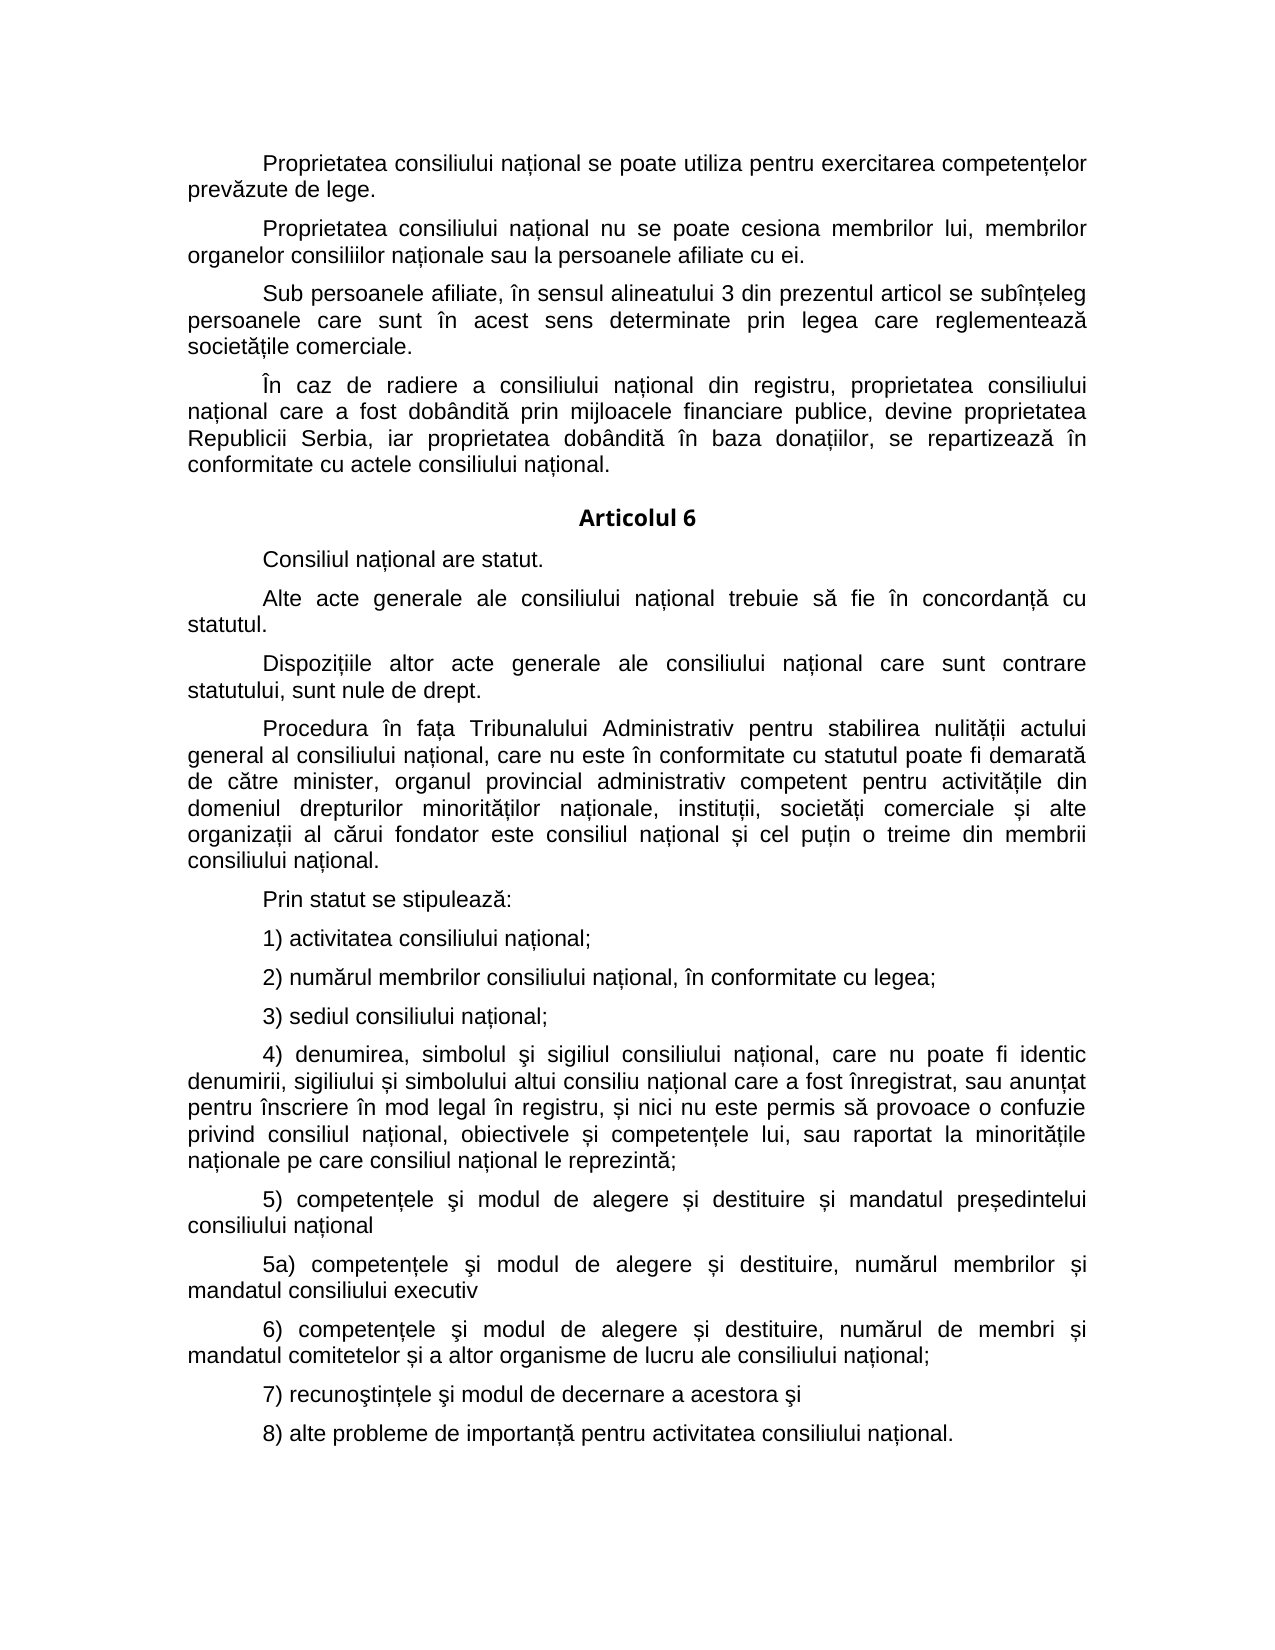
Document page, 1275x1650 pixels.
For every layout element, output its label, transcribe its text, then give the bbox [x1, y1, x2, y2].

text 2) numărul membrilor consiliului național, în conformitate cu legea; [187, 964, 1087, 990]
text Dispozițiile altor acte generale ale consiliului național care sunt contrare statutului, sunt nule de drept. [187, 650, 1087, 703]
text Articolul 6 [262, 502, 1012, 534]
text 6) competențele şi modul de alegere și destituire, numărul de membri și mandatul comitetelor și a altor organisme de lucru ale consiliului național; [187, 1316, 1087, 1369]
text 4) denumirea, simbolul şi sigiliul consiliului național, care nu poate fi identic denumirii, sigiliului și simbolului altui consiliu național care a fost înregistrat, sau anunțat pentru înscriere în mod legal în registru, și nici nu este permis să provoace o confuzie privind consiliul național, obiectivele și competențele lui, sau raportat la minoritățile naționale pe care consiliul național le reprezintă; [187, 1041, 1087, 1173]
text 7) recunoştințele şi modul de decernare a acestora şi [187, 1381, 1087, 1408]
text Proprietatea consiliului național se poate utiliza pentru exercitarea competențelor prevăzute de lege. [187, 150, 1087, 203]
text 5) competențele şi modul de alegere și destituire și mandatul președintelui consiliului național [187, 1186, 1087, 1238]
text Sub persoanele afiliate, în sensul alineatului 3 din prezentul articol se subînțeleg persoanele care sunt în acest sens determinate prin legea care reglementează societățile comerciale. [187, 280, 1087, 359]
text Prin statut se stipulează: [187, 886, 1087, 912]
text 1) activitatea consiliului național; [187, 925, 1087, 951]
text Consiliul național are statut. [187, 546, 1087, 572]
text Procedura în fața Tribunalului Administrativ pentru stabilirea nulității actului general al consiliului național, care nu este în conformitate cu statutul poate fi demarată de către minister, organul provincial administrativ competent pentru activitățile din domeniul drepturilor minorităților naționale, instituții, societăți comerciale și alte organizații al cărui fondator este consiliul național și cel puțin o treime din membrii consiliului național. [187, 715, 1087, 873]
text 8) alte probleme de importanță pentru activitatea consiliului național. [187, 1420, 1087, 1447]
text În caz de radiere a consiliului național din registru, proprietatea consiliului național care a fost dobândită prin mijloacele financiare publice, devine proprietatea Republicii Serbia, iar proprietatea dobândită în baza donațiilor, se repartizează în conformitate cu actele consiliului național. [187, 372, 1087, 477]
text 5a) competențele şi modul de alegere și destituire, numărul membrilor și mandatul consiliului executiv [187, 1251, 1087, 1304]
text Alte acte generale ale consiliului național trebuie să fie în concordanță cu statutul. [187, 585, 1087, 638]
text 3) sediul consiliului național; [187, 1003, 1087, 1029]
text Proprietatea consiliului național nu se poate cesiona membrilor lui, membrilor organelor consiliilor naționale sau la persoanele afiliate cu ei. [187, 215, 1087, 268]
